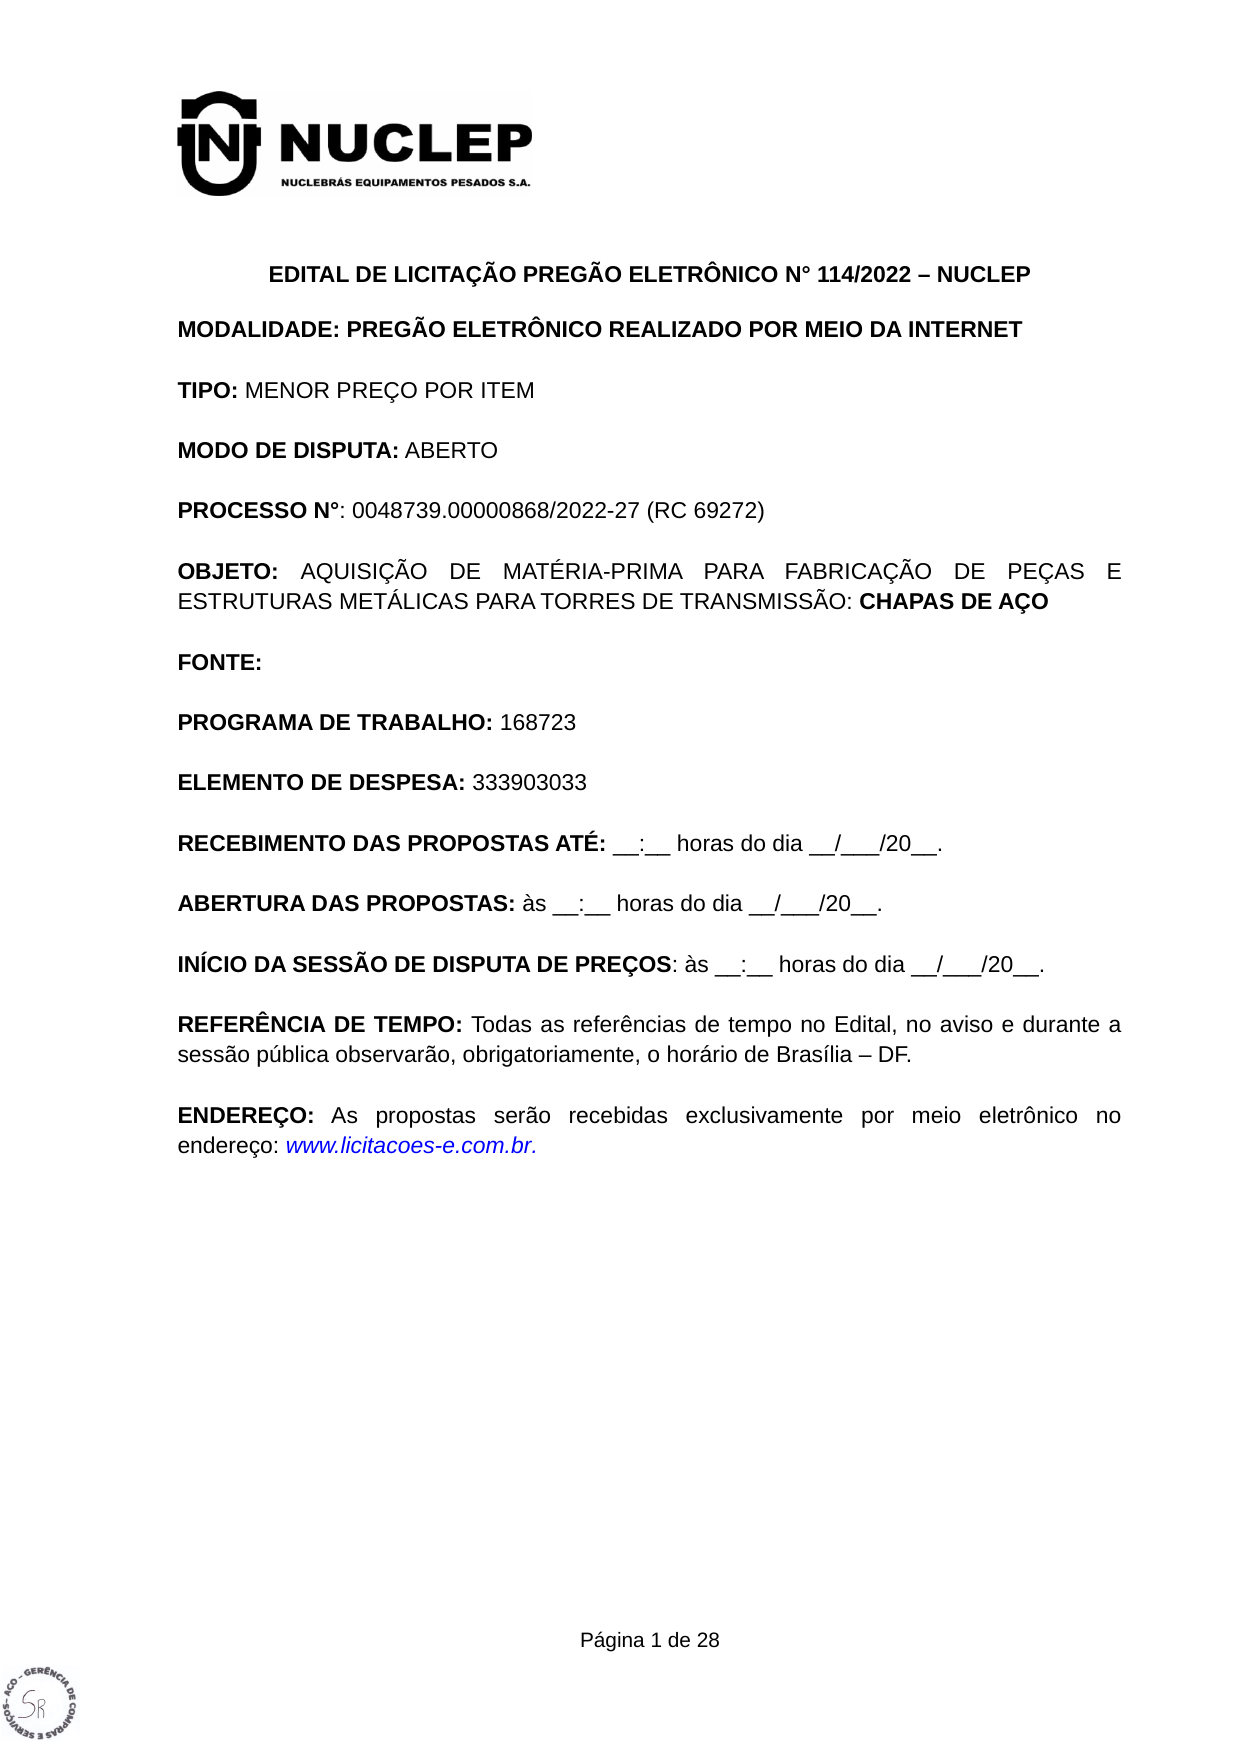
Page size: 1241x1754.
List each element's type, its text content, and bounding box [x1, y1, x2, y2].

text PROGRAMA DE TRABALHO: 168723 [177, 709, 1122, 735]
text ABERTURA DAS PROPOSTAS: às __:__ horas do dia __/___/20__. [177, 890, 1122, 917]
text ELEMENTO DE DESPESA: 333903033 [177, 769, 1122, 796]
text MODALIDADE: PREGÃO ELETRÔNICO REALIZADO POR MEIO DA INTERNET [177, 316, 1122, 343]
text MODO DE DISPUTA: ABERTO [177, 437, 1122, 463]
text INÍCIO DA SESSÃO DE DISPUTA DE PREÇOS: às __:__ horas do dia __/___/20__. [177, 951, 1122, 977]
text ENDEREÇO: As propostas serão recebidas exclusivamente por meio eletrônico no endereço: www.licitacoes-e.com.br. [177, 1102, 1122, 1158]
picture [177, 91, 532, 196]
text PROCESSO N°: 0048739.00000868/2022-27 (RC 69272) [177, 497, 1122, 524]
text REFERÊNCIA DE TEMPO: Todas as referências de tempo no Edital, no aviso e durante a sessão pública observarão, obrigatoriamente, o horário de Brasília – DF. [177, 1011, 1122, 1068]
text FONTE: [177, 648, 1122, 675]
text TIPO: MENOR PREÇO POR ITEM [177, 377, 1122, 403]
text OBJETO: AQUISIÇÃO DE MATÉRIA-PRIMA PARA FABRICAÇÃO DE PEÇAS E ESTRUTURAS METÁLICAS PARA TORRES DE TRANSMISSÃO: CHAPAS DE AÇO [177, 558, 1122, 614]
text RECEBIMENTO DAS PROPOSTAS ATÉ: __:__ horas do dia __/___/20__. [177, 830, 1122, 856]
picture [1, 1666, 82, 1741]
